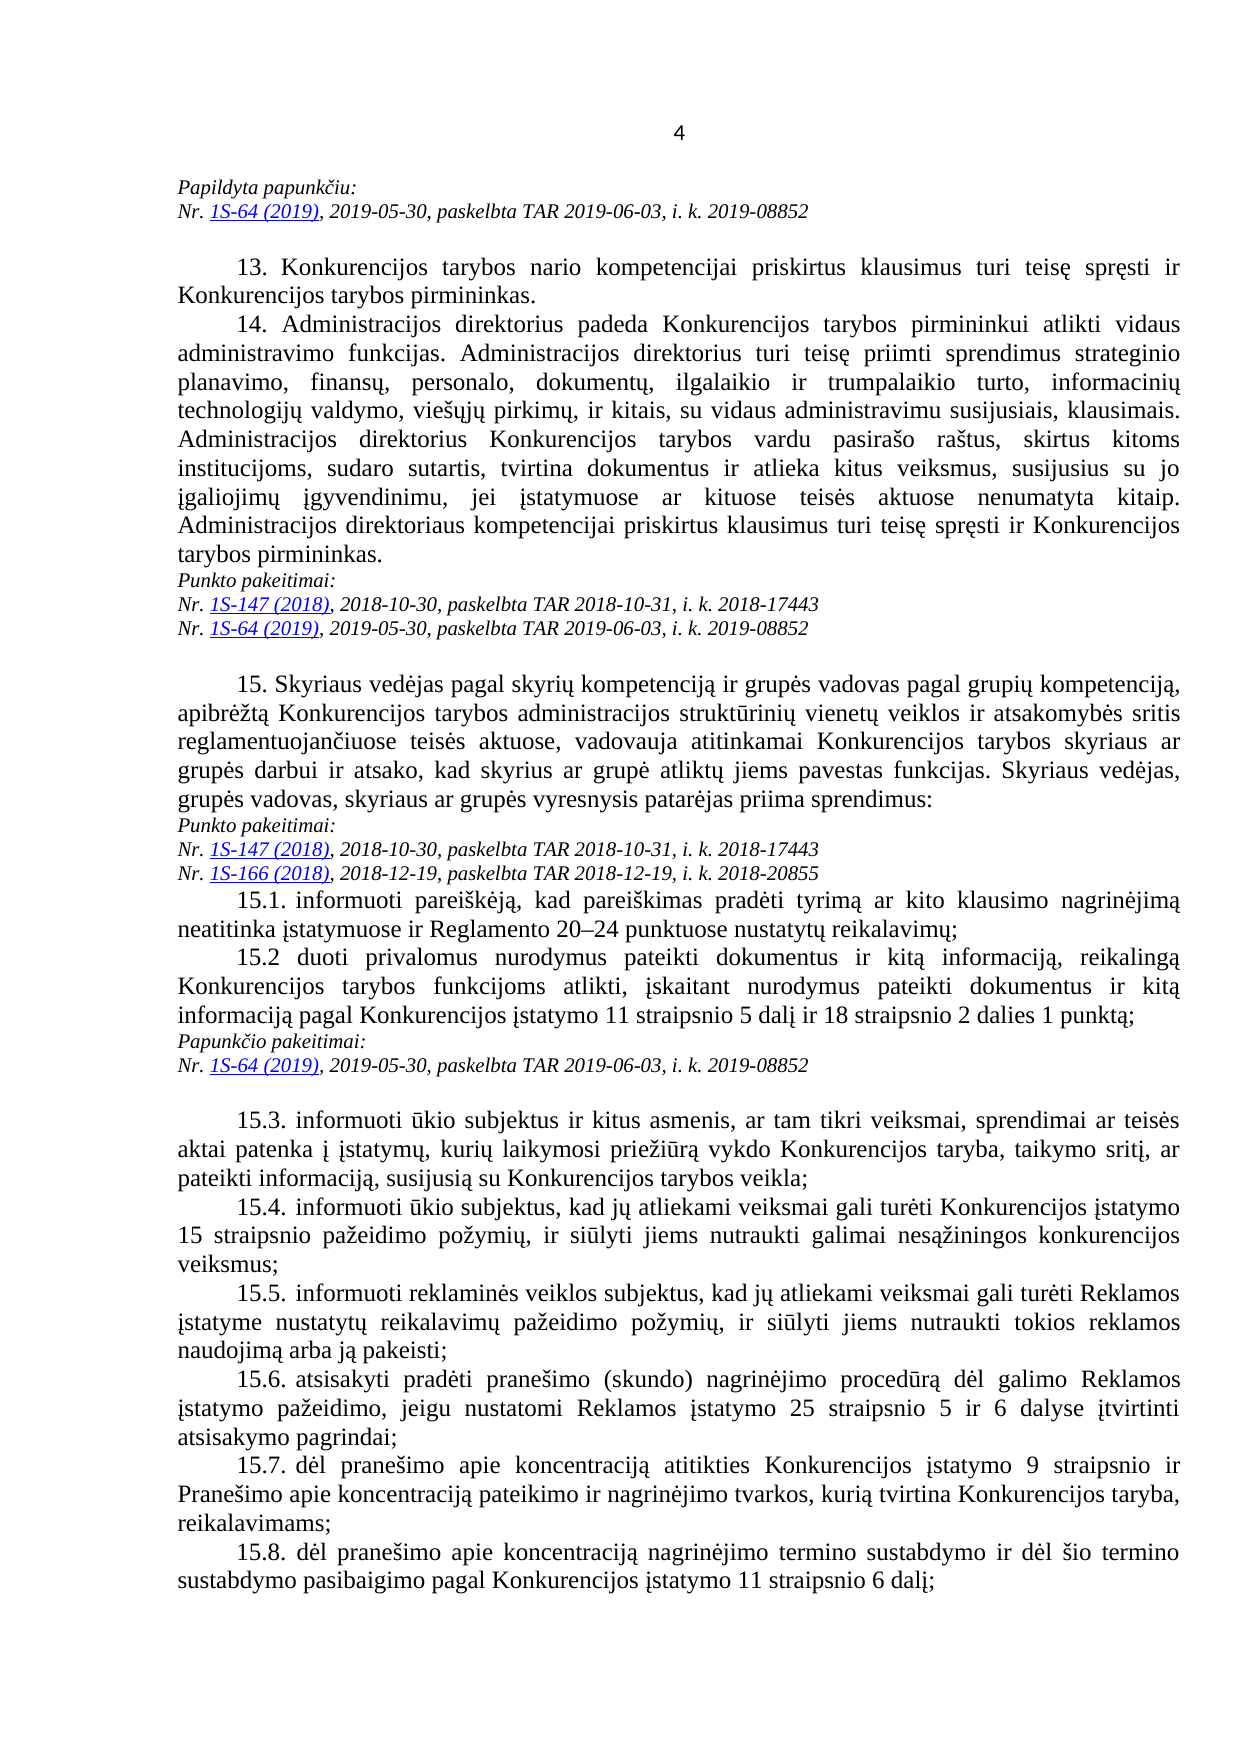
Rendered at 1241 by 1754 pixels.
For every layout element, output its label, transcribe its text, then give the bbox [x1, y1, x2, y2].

text 15.6. atsisakyti pradėti pranešimo (skundo) nagrinėjimo procedūrą dėl galimo Reklamos įstatymo pažeidimo, jeigu nustatomi Reklamos įstatymo 25 straipsnio 5 ir 6 dalyse įtvirtinti atsisakymo pagrindai; [177, 1364, 1181, 1451]
text Nr. 1S-64 (2019), 2019-05-30, paskelbta TAR 2019-06-03, i. k. 2019-08852 [177, 616, 1181, 640]
text 15.1. informuoti pareiškėją, kad pareiškimas pradėti tyrimą ar kito klausimo nagrinėjimą neatitinka įstatymuose ir Reglamento 20–24 punktuose nustatytų reikalavimų; [177, 885, 1181, 942]
text 13. Konkurencijos tarybos nario kompetencijai priskirtus klausimus turi teisę spręsti ir Konkurencijos tarybos pirmininkas. [177, 252, 1181, 309]
text Punkto pakeitimai: [177, 568, 1181, 592]
text 15. Skyriaus vedėjas pagal skyrių kompetenciją ir grupės vadovas pagal grupių kompetenciją, apibrėžtą Konkurencijos tarybos administracijos struktūrinių vienetų veiklos ir atsakomybės sritis reglamentuojančiuose teisės aktuose, vadovauja atitinkamai Konkurencijos tarybos skyriaus ar grupės darbui ir atsako, kad skyrius ar grupė atliktų jiems pavestas funkcijas. Skyriaus vedėjas, grupės vadovas, skyriaus ar grupės vyresnysis patarėjas priima sprendimus: [177, 669, 1181, 813]
text 15.7. dėl pranešimo apie koncentraciją atitikties Konkurencijos įstatymo 9 straipsnio ir Pranešimo apie koncentraciją pateikimo ir nagrinėjimo tvarkos, kurią tvirtina Konkurencijos taryba, reikalavimams; [177, 1451, 1181, 1537]
text 15.3. informuoti ūkio subjektus ir kitus asmenis, ar tam tikri veiksmai, sprendimai ar teisės aktai patenka į įstatymų, kurių laikymosi priežiūrą vykdo Konkurencijos taryba, taikymo sritį, ar pateikti informaciją, susijusią su Konkurencijos tarybos veikla; [177, 1106, 1181, 1192]
text Punkto pakeitimai: [177, 813, 1181, 837]
text 15.4. informuoti ūkio subjektus, kad jų atliekami veiksmai gali turėti Konkurencijos įstatymo 15 straipsnio pažeidimo požymių, ir siūlyti jiems nutraukti galimai nesąžiningos konkurencijos veiksmus; [177, 1192, 1181, 1278]
text Papunkčio pakeitimai: [177, 1029, 1181, 1053]
text Nr. 1S-64 (2019), 2019-05-30, paskelbta TAR 2019-06-03, i. k. 2019-08852 [177, 199, 1181, 223]
text Nr. 1S-147 (2018), 2018-10-30, paskelbta TAR 2018-10-31, i. k. 2018-17443 [177, 592, 1181, 616]
text 15.2 duoti privalomus nurodymus pateikti dokumentus ir kitą informaciją, reikalingą Konkurencijos tarybos funkcijoms atlikti, įskaitant nurodymus pateikti dokumentus ir kitą informaciją pagal Konkurencijos įstatymo 11 straipsnio 5 dalį ir 18 straipsnio 2 dalies 1 punktą; [177, 942, 1181, 1029]
text Nr. 1S-166 (2018), 2018-12-19, paskelbta TAR 2018-12-19, i. k. 2018-20855 [177, 861, 1181, 885]
text Papildyta papunkčiu: [177, 175, 1181, 199]
text Nr. 1S-64 (2019), 2019-05-30, paskelbta TAR 2019-06-03, i. k. 2019-08852 [177, 1053, 1181, 1077]
text 15.8. dėl pranešimo apie koncentraciją nagrinėjimo termino sustabdymo ir dėl šio termino sustabdymo pasibaigimo pagal Konkurencijos įstatymo 11 straipsnio 6 dalį; [177, 1537, 1181, 1594]
text 14. Administracijos direktorius padeda Konkurencijos tarybos pirmininkui atlikti vidaus administravimo funkcijas. Administracijos direktorius turi teisę priimti sprendimus strateginio planavimo, finansų, personalo, dokumentų, ilgalaikio ir trumpalaikio turto, informacinių technologijų valdymo, viešųjų pirkimų, ir kitais, su vidaus administravimu susijusiais, klausimais. Administracijos direktorius Konkurencijos tarybos vardu pasirašo raštus, skirtus kitoms institucijoms, sudaro sutartis, tvirtina dokumentus ir atlieka kitus veiksmus, susijusius su jo įgaliojimų įgyvendinimu, jei įstatymuose ar kituose teisės aktuose nenumatyta kitaip. Administracijos direktoriaus kompetencijai priskirtus klausimus turi teisę spręsti ir Konkurencijos tarybos pirmininkas. [177, 309, 1181, 568]
text Nr. 1S-147 (2018), 2018-10-30, paskelbta TAR 2018-10-31, i. k. 2018-17443 [177, 837, 1181, 861]
text 15.5. informuoti reklaminės veiklos subjektus, kad jų atliekami veiksmai gali turėti Reklamos įstatyme nustatytų reikalavimų pažeidimo požymių, ir siūlyti jiems nutraukti tokios reklamos naudojimą arba ją pakeisti; [177, 1278, 1181, 1364]
